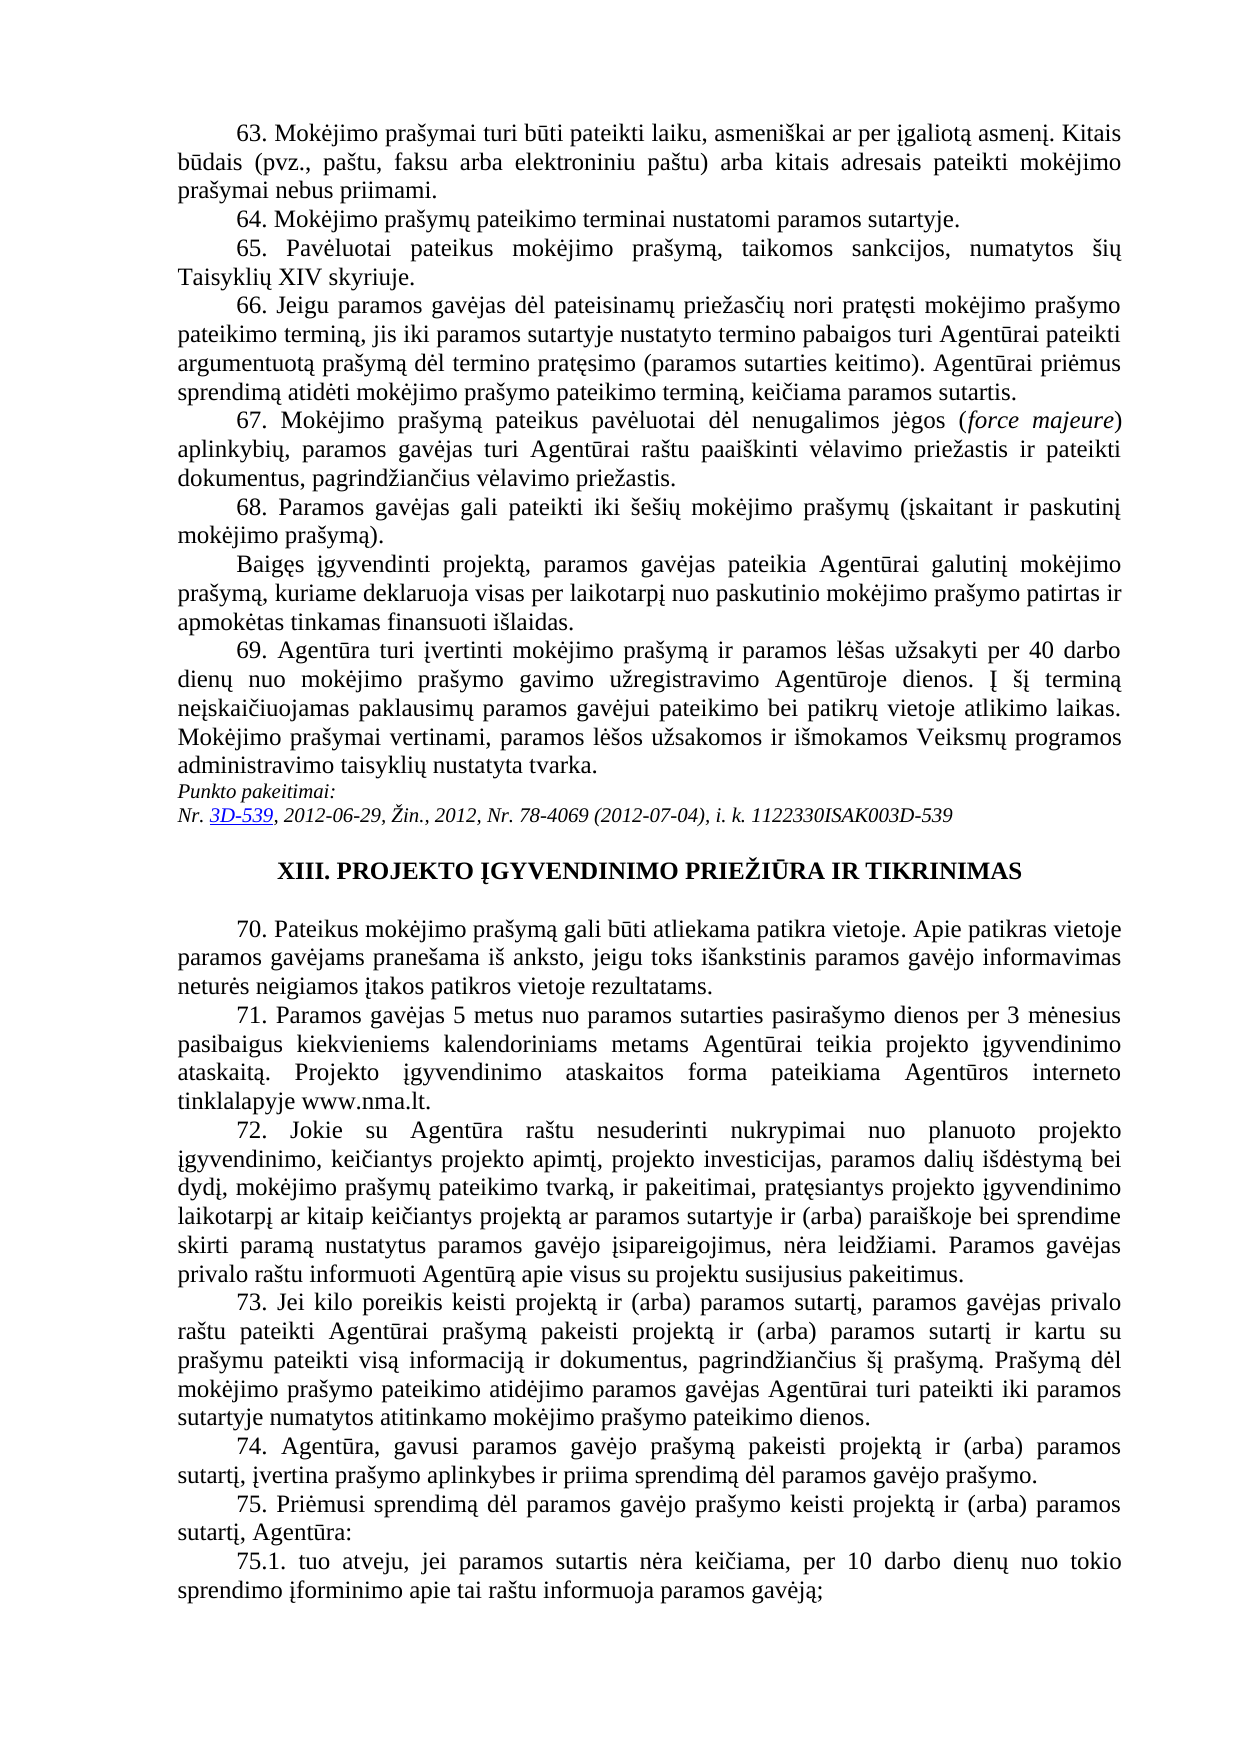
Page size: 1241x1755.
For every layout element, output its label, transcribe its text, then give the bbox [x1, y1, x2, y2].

text 68. Paramos gavėjas gali pateikti iki šešių mokėjimo prašymų (įskaitant ir paskutinį mokėjimo prašymą). [177, 492, 1122, 549]
text 65. Pavėluotai pateikus mokėjimo prašymą, taikomos sankcijos, numatytos šių Taisyklių XIV skyriuje. [177, 233, 1122, 291]
text 75. Priėmusi sprendimą dėl paramos gavėjo prašymo keisti projektą ir (arba) paramos sutartį, Agentūra: [177, 1489, 1122, 1546]
text 64. Mokėjimo prašymų pateikimo terminai nustatomi paramos sutartyje. [177, 204, 1122, 233]
text Baigęs įgyvendinti projektą, paramos gavėjas pateikia Agentūrai galutinį mokėjimo prašymą, kuriame deklaruoja visas per laikotarpį nuo paskutinio mokėjimo prašymo patirtas ir apmokėtas tinkamas finansuoti išlaidas. [177, 549, 1122, 636]
text Punkto pakeitimai: [177, 779, 1122, 803]
text 66. Jeigu paramos gavėjas dėl pateisinamų priežasčių nori pratęsti mokėjimo prašymo pateikimo terminą, jis iki paramos sutartyje nustatyto termino pabaigos turi Agentūrai pateikti argumentuotą prašymą dėl termino pratęsimo (paramos sutarties keitimo). Agentūrai priėmus sprendimą atidėti mokėjimo prašymo pateikimo terminą, keičiama paramos sutartis. [177, 291, 1122, 406]
text 63. Mokėjimo prašymai turi būti pateikti laiku, asmeniškai ar per įgaliotą asmenį. Kitais būdais (pvz., paštu, faksu arba elektroniniu paštu) arba kitais adresais pateikti mokėjimo prašymai nebus priimami. [177, 118, 1122, 204]
text 75.1. tuo atveju, jei paramos sutartis nėra keičiama, per 10 darbo dienų nuo tokio sprendimo įforminimo apie tai raštu informuoja paramos gavėją; [177, 1546, 1122, 1604]
text 69. Agentūra turi įvertinti mokėjimo prašymą ir paramos lėšas užsakyti per 40 darbo dienų nuo mokėjimo prašymo gavimo užregistravimo Agentūroje dienos. Į šį terminą neįskaičiuojamas paklausimų paramos gavėjui pateikimo bei patikrų vietoje atlikimo laikas. Mokėjimo prašymai vertinami, paramos lėšos užsakomos ir išmokamos Veiksmų programos administravimo taisyklių nustatyta tvarka. [177, 636, 1122, 779]
text 70. Pateikus mokėjimo prašymą gali būti atliekama patikra vietoje. Apie patikras vietoje paramos gavėjams pranešama iš anksto, jeigu toks išankstinis paramos gavėjo informavimas neturės neigiamos įtakos patikros vietoje rezultatams. [177, 914, 1122, 1000]
text 73. Jei kilo poreikis keisti projektą ir (arba) paramos sutartį, paramos gavėjas privalo raštu pateikti Agentūrai prašymą pakeisti projektą ir (arba) paramos sutartį ir kartu su prašymu pateikti visą informaciją ir dokumentus, pagrindžiančius šį prašymą. Prašymą dėl mokėjimo prašymo pateikimo atidėjimo paramos gavėjas Agentūrai turi pateikti iki paramos sutartyje numatytos atitinkamo mokėjimo prašymo pateikimo dienos. [177, 1287, 1122, 1431]
text 71. Paramos gavėjas 5 metus nuo paramos sutarties pasirašymo dienos per 3 mėnesius pasibaigus kiekvieniems kalendoriniams metams Agentūrai teikia projekto įgyvendinimo ataskaitą. Projekto įgyvendinimo ataskaitos forma pateikiama Agentūros interneto tinklalapyje www.nma.lt. [177, 1000, 1122, 1115]
text Nr. 3D-539, 2012-06-29, Žin., 2012, Nr. 78-4069 (2012-07-04), i. k. 1122330ISAK003D-539 [177, 803, 1122, 827]
text 72. Jokie su Agentūra raštu nesuderinti nukrypimai nuo planuoto projekto įgyvendinimo, keičiantys projekto apimtį, projekto investicijas, paramos dalių išdėstymą bei dydį, mokėjimo prašymų pateikimo tvarką, ir pakeitimai, pratęsiantys projekto įgyvendinimo laikotarpį ar kitaip keičiantys projektą ar paramos sutartyje ir (arba) paraiškoje bei sprendime skirti paramą nustatytus paramos gavėjo įsipareigojimus, nėra leidžiami. Paramos gavėjas privalo raštu informuoti Agentūrą apie visus su projektu susijusius pakeitimus. [177, 1115, 1122, 1287]
text XIII. PROJEKTO ĮGYVENDINIMO PRIEŽIŪRA IR TIKRINIMAS [177, 856, 1122, 885]
text 67. Mokėjimo prašymą pateikus pavėluotai dėl nenugalimos jėgos (force majeure) aplinkybių, paramos gavėjas turi Agentūrai raštu paaiškinti vėlavimo priežastis ir pateikti dokumentus, pagrindžiančius vėlavimo priežastis. [177, 406, 1122, 492]
text 74. Agentūra, gavusi paramos gavėjo prašymą pakeisti projektą ir (arba) paramos sutartį, įvertina prašymo aplinkybes ir priima sprendimą dėl paramos gavėjo prašymo. [177, 1431, 1122, 1489]
